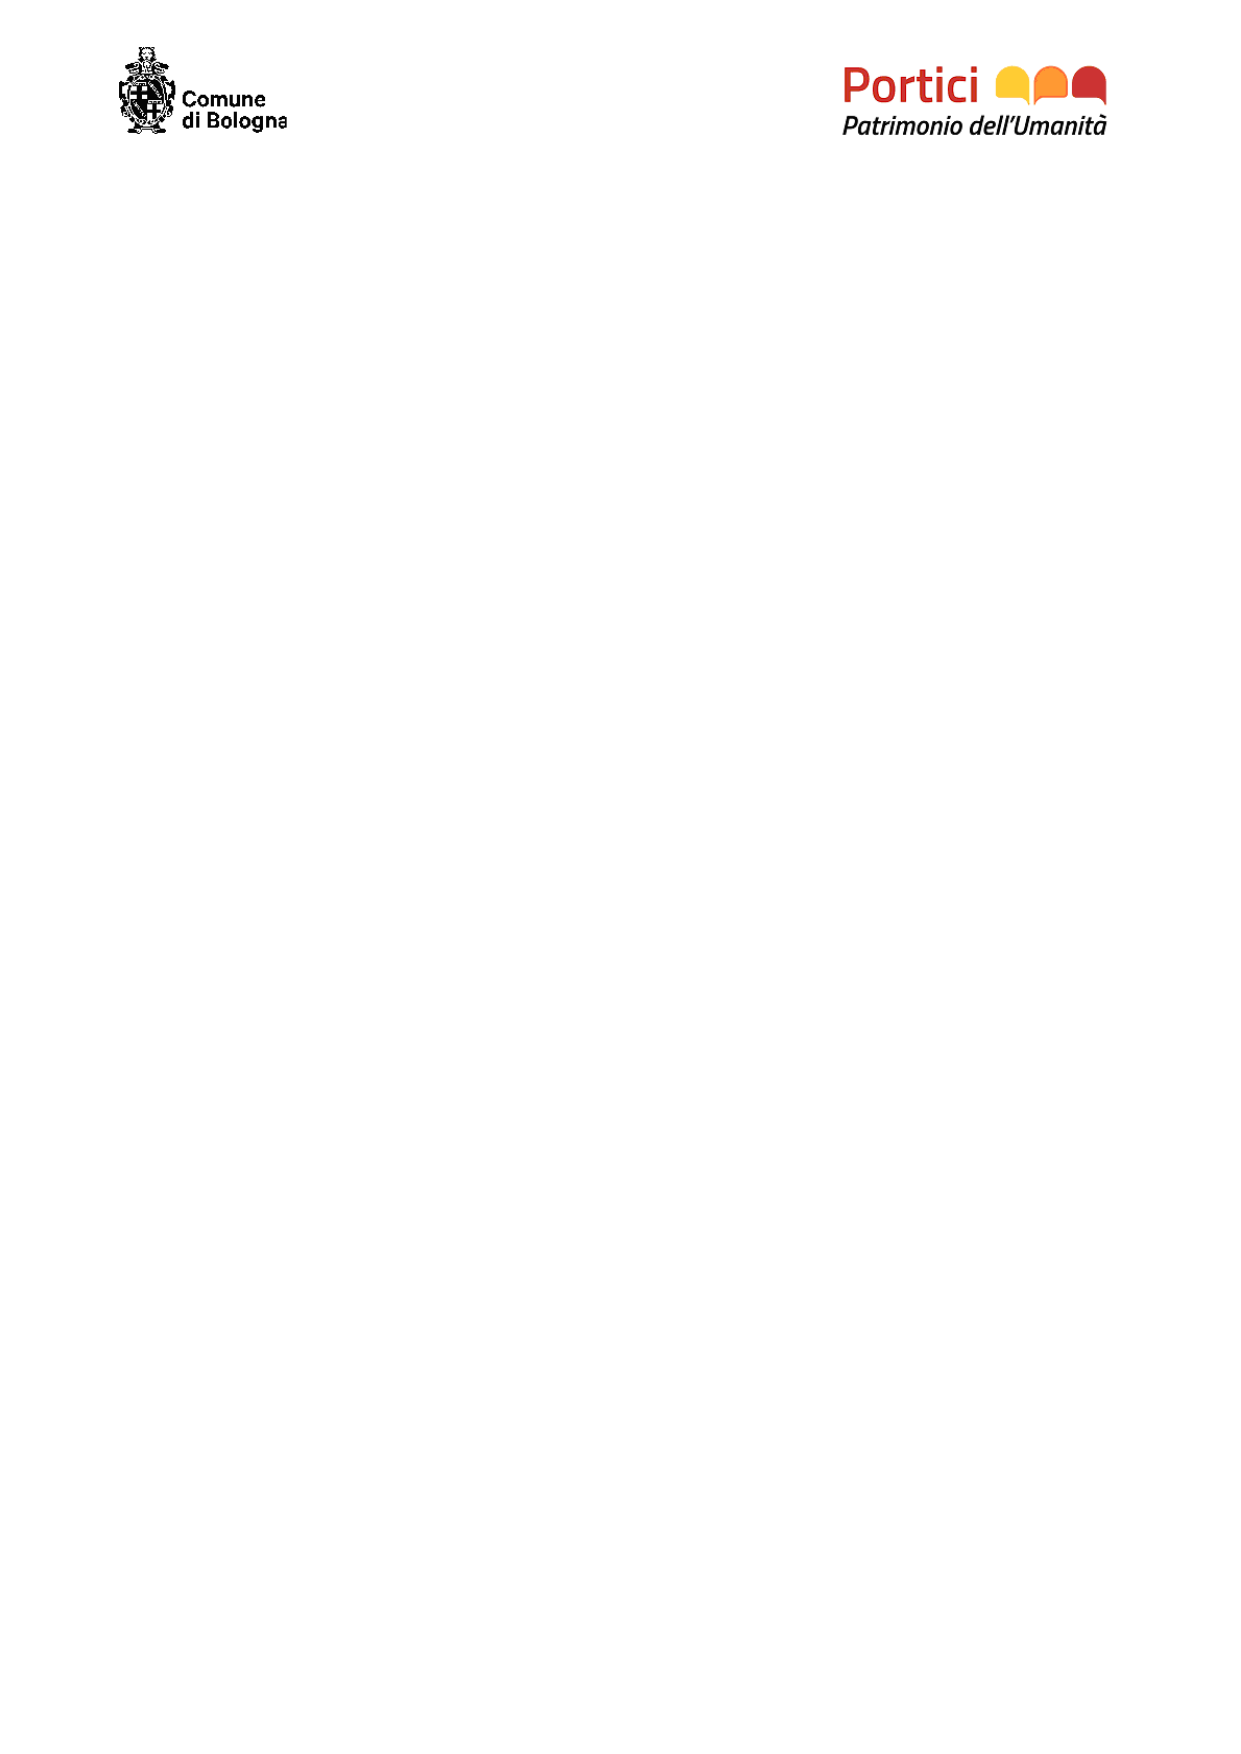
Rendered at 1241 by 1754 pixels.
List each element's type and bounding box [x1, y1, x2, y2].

picture [118, 46, 287, 134]
picture [830, 39, 1121, 158]
